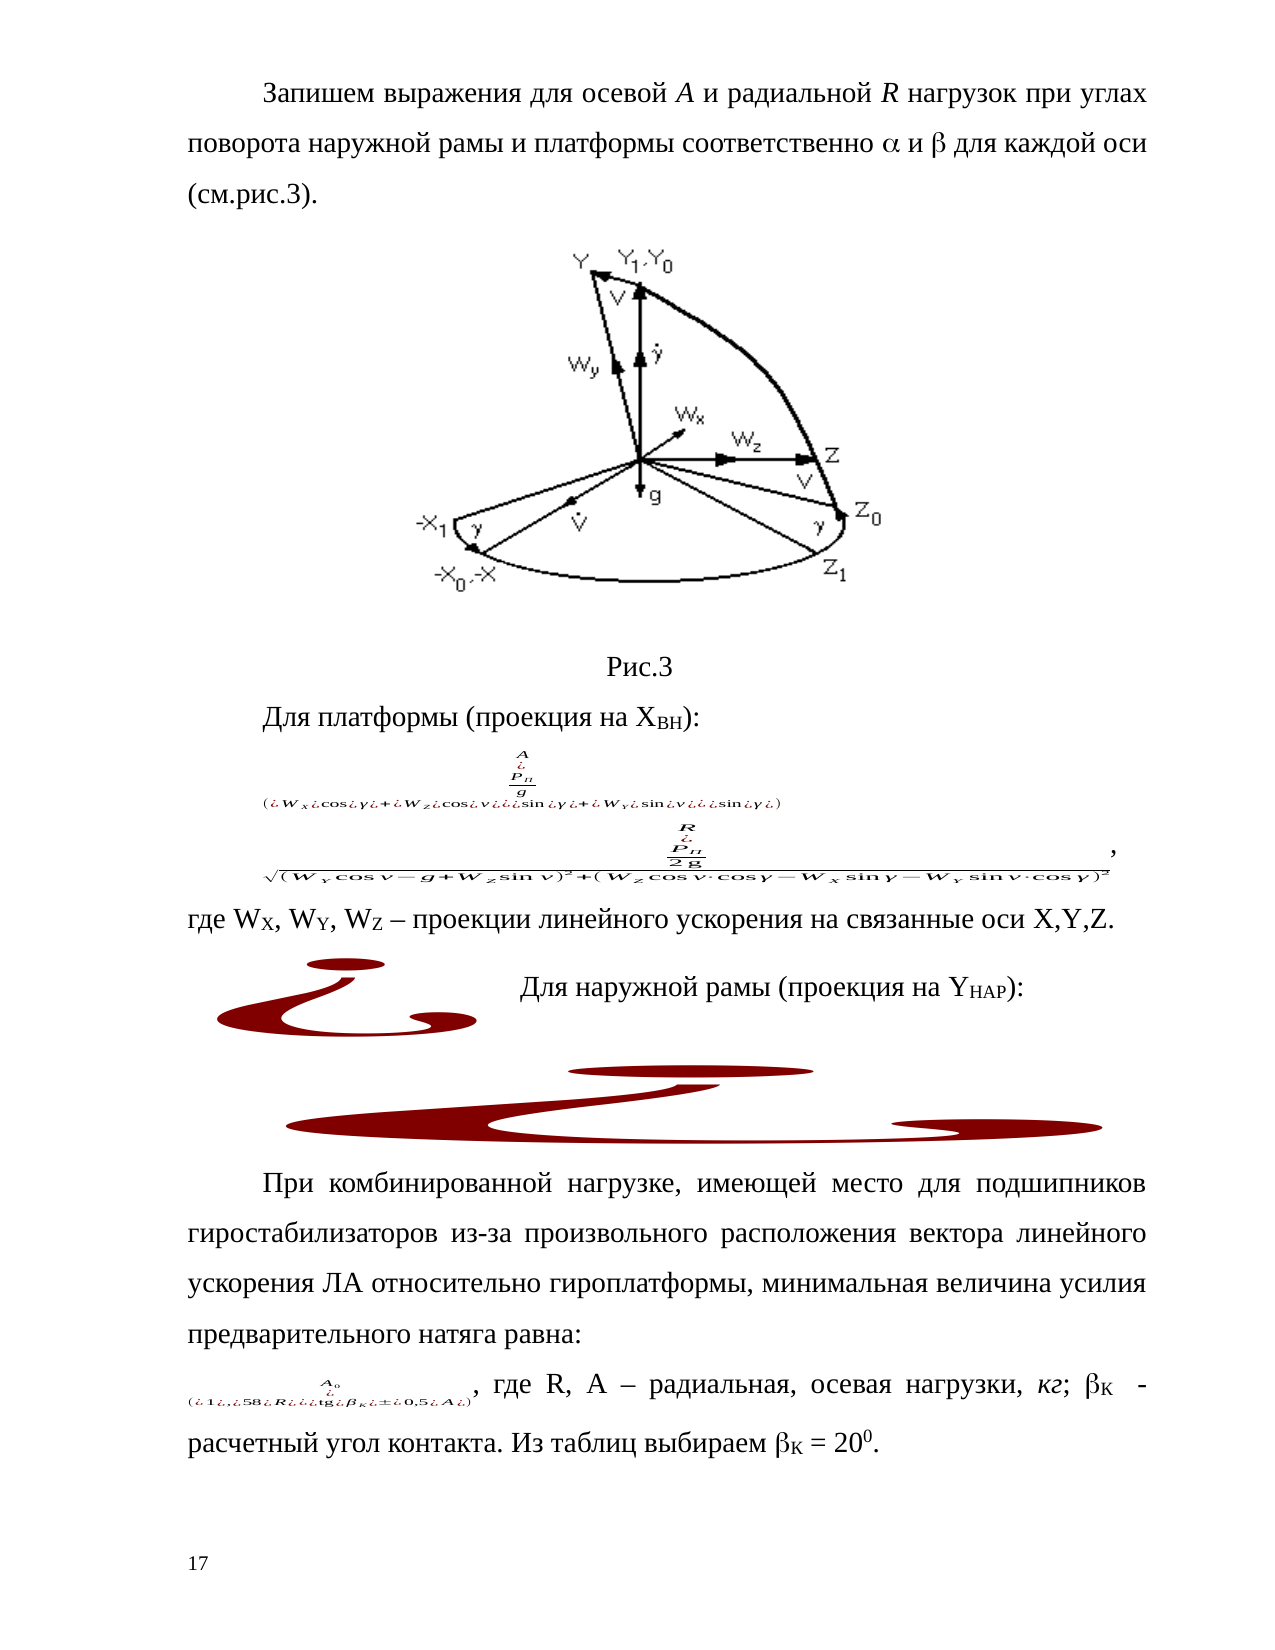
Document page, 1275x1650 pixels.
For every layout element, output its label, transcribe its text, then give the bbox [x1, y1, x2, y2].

text где WX, WY, WZ – проекции линейного ускорения на связанные оси X,Y,Z. [187, 901, 1147, 934]
text Для платформы (проекция на ХВН): [187, 699, 1147, 733]
text Для наружной рамы (проекция на YНАР): [187, 951, 1147, 1041]
text При комбинированной нагрузке, имеющей место для подшипников гиростабилизаторов из-за произвольного расположения вектора линейного ускорения ЛА относительно гироплатформы, минимальная величина усилия предварительного натяга равна: [187, 1058, 1147, 1349]
text , [187, 823, 1147, 884]
text Запишем выражения для осевой А и радиальной R нагрузок при углах поворота наружной рамы и платформы соответственно  и  для каждой оси (см.рис.3). [187, 75, 1147, 209]
text , где R, A – радиальная, осевая нагрузки, кг; К - расчетный угол контакта. Из таблиц выбираем К = 200. [187, 1366, 1147, 1459]
text Рис.3 [562, 226, 1147, 683]
